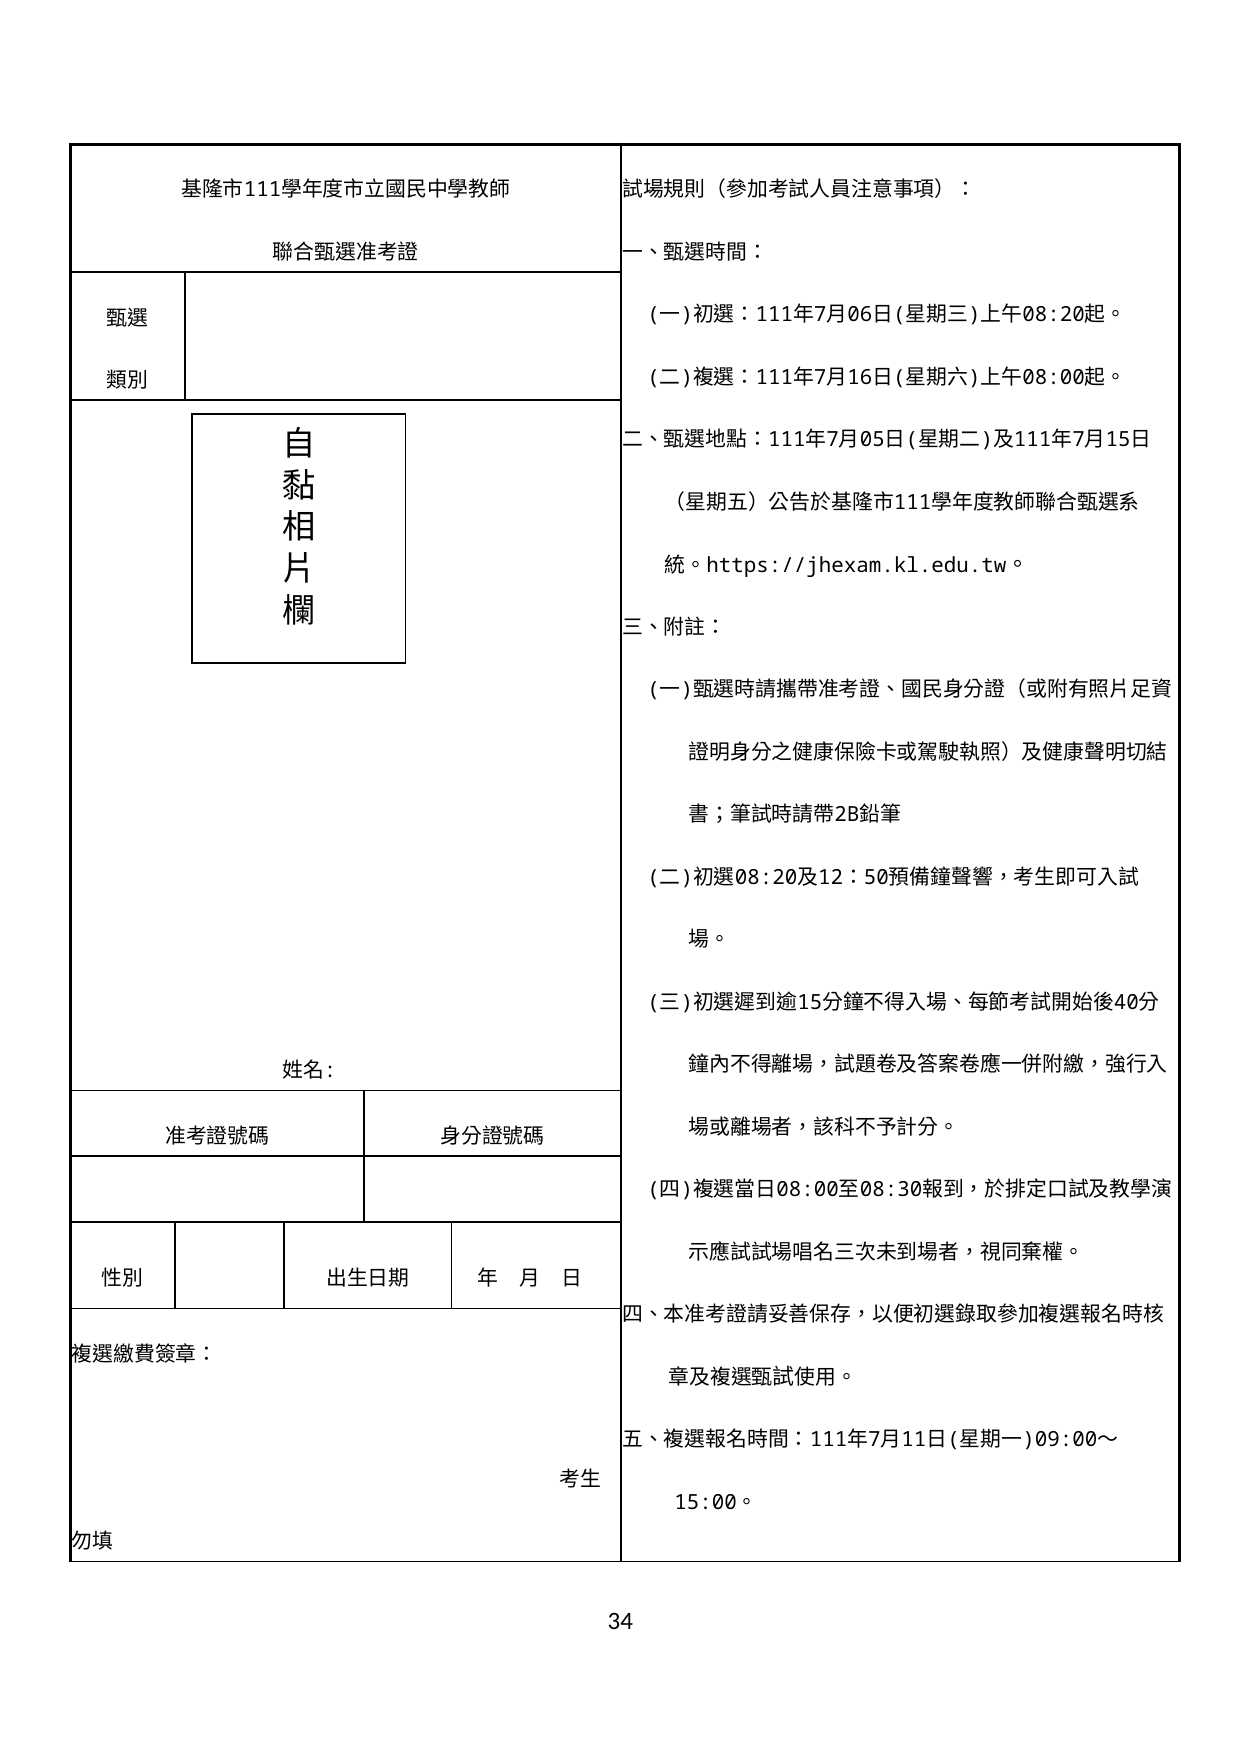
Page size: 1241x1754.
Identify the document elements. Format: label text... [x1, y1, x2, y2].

table_header 基隆市111學年度市立國民中學教師 聯合甄選准考證 [72, 146, 620, 271]
table_cell [176, 1223, 283, 1307]
table_header 試場規則（參加考試人員注意事項）： 一、甄選時間： (一)初選：111年7月06日(星期三)上午08:20起。 (二)複選：111年7月16日(星期六)上午08:00起。 二、甄選地點：111年7月05日(星期二)及111年7月15日（星期五）公告於基隆市111學年度教師聯合甄選系統。https://jhexam.kl.edu.tw。 三、附註： (一)甄選時請攜帶准考證、國民身分證（或附有照片足資證明身分之健康保險卡或駕駛執照）及健康聲明切結書；筆試時請帶2B鉛筆 (二)初選08:20及12：50預備鐘聲響，考生即可入試場。 (三)初選遲到逾15分鐘不得入場、每節考試開始後40分鐘內不得離場，試題卷及答案卷應一併附繳，強行入場或離場者，該科不予計分。 (四)複選當日08:00至08:30報到，於排定口試及教學演示應試試場唱名三次未到場者，視同棄權。 四、本准考證請妥善保存，以便初選錄取參加複選報名時核章及複選甄試使用。 五、複選報名時間：111年7月11日(星期一)09:00～15:00。 [622, 146, 1178, 1561]
table_cell 身分證號碼 [365, 1091, 620, 1155]
table_cell [365, 1157, 620, 1221]
table_cell 出生日期 [285, 1223, 451, 1307]
table_cell 年 月 日 [452, 1223, 620, 1307]
table_cell [186, 273, 620, 399]
table_cell 准考證號碼 [72, 1091, 363, 1155]
table_cell 複選繳費簽章： 考生勿填 [72, 1309, 620, 1561]
table_cell 甄選 類別 [72, 273, 184, 399]
table_cell 姓名: [72, 401, 620, 1090]
table_cell 性別 [72, 1223, 174, 1307]
table_cell [72, 1157, 363, 1221]
